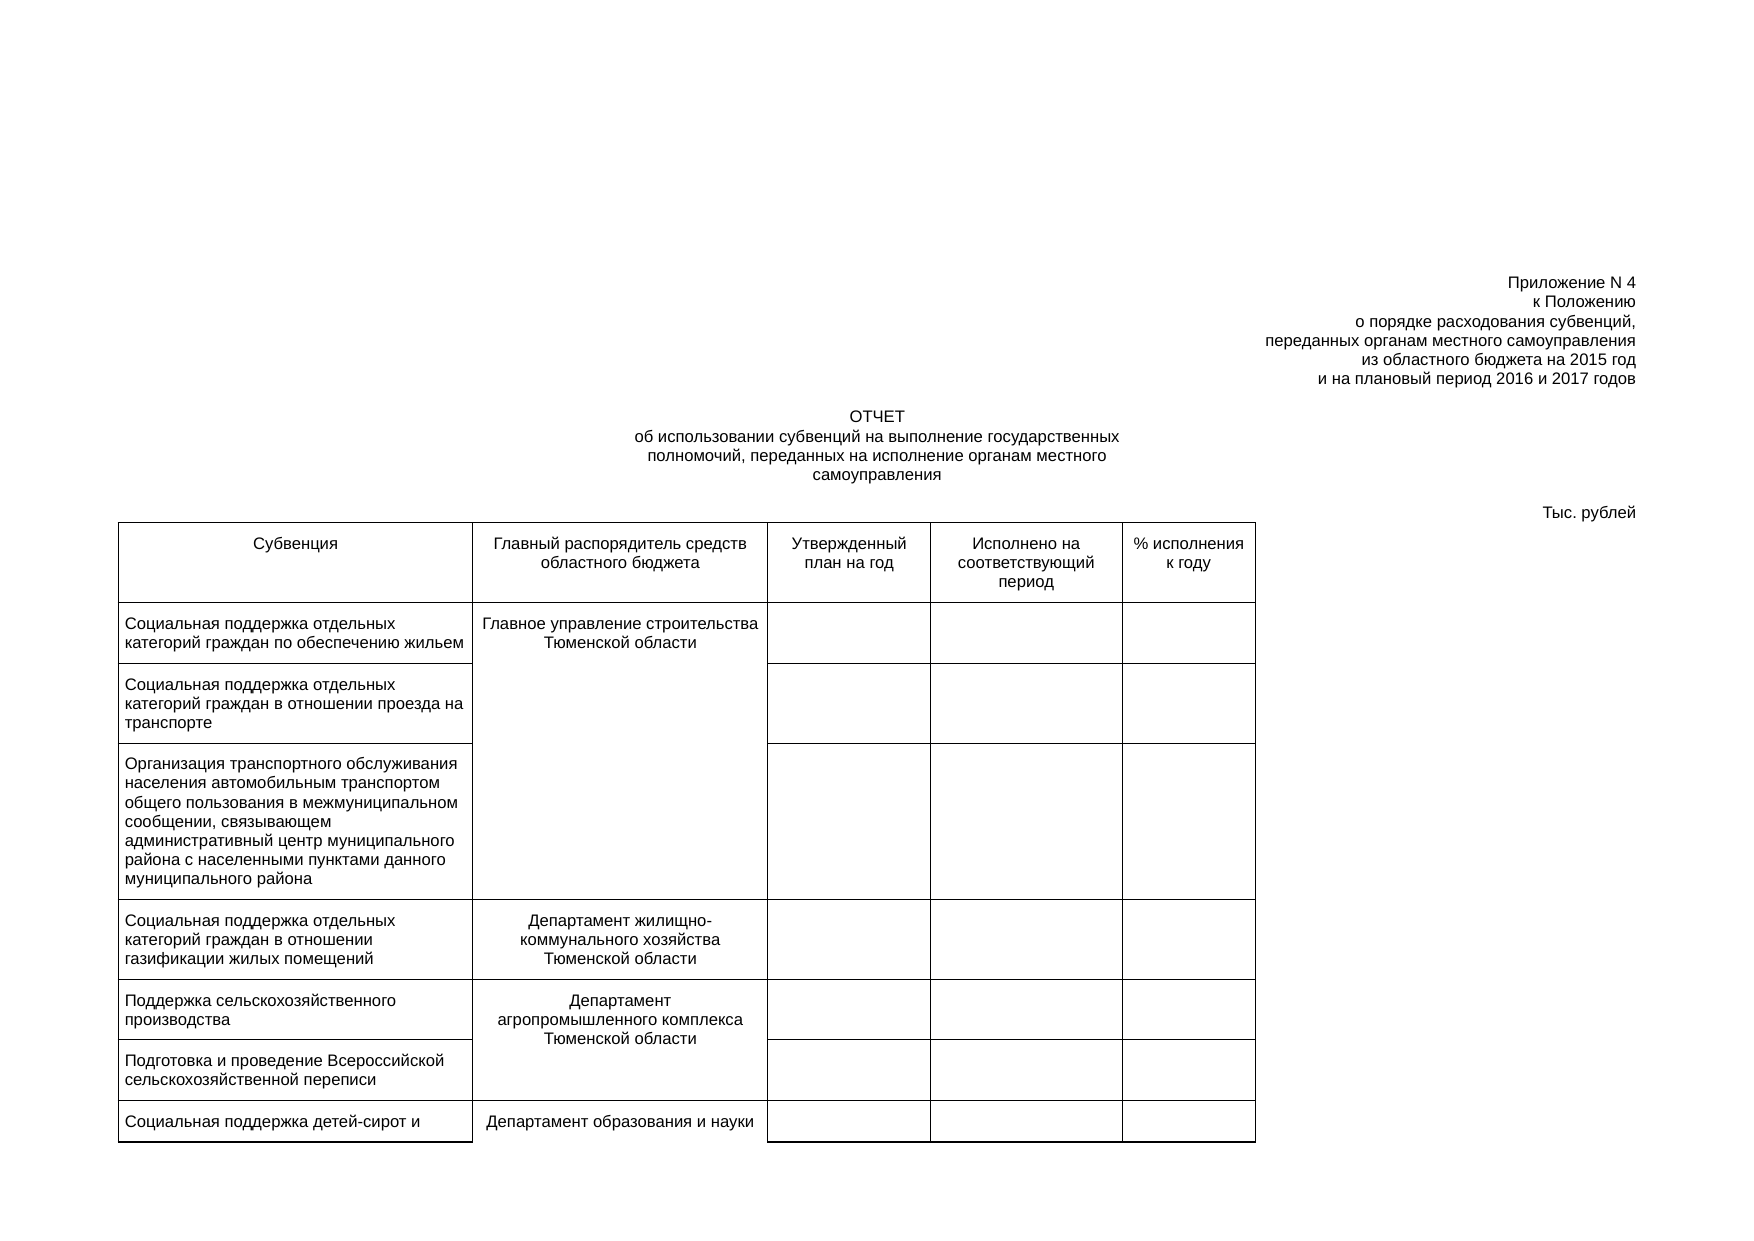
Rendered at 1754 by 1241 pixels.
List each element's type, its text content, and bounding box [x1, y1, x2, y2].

table_header % исполнения к году [1123, 523, 1255, 602]
text к Положению [118, 292, 1636, 311]
table_cell Социальная поддержка детей-сирот и [119, 1101, 472, 1141]
table_cell [768, 744, 930, 899]
table_cell [931, 980, 1122, 1039]
text из областного бюджета на 2015 год [118, 350, 1636, 369]
table_cell [768, 980, 930, 1039]
text самоуправления [118, 465, 1636, 484]
table_header Утвержденный план на год [768, 523, 930, 602]
table_cell [931, 664, 1122, 742]
table_cell Социальная поддержка отдельных категорий граждан по обеспечению жильем [119, 603, 472, 663]
table_cell Подготовка и проведение Всероссийской сельскохозяйственной переписи [119, 1040, 472, 1100]
table_cell [931, 744, 1122, 899]
table_cell [768, 1040, 930, 1100]
table_cell Главное управление строительства Тюменской области [473, 603, 767, 899]
table_cell [931, 1040, 1122, 1100]
table_cell [1123, 744, 1255, 899]
table_cell [768, 1101, 930, 1141]
text Тыс. рублей [118, 503, 1636, 522]
table_header Субвенция [119, 523, 472, 602]
table_cell Поддержка сельскохозяйственного производства [119, 980, 472, 1039]
text полномочий, переданных на исполнение органам местного [118, 446, 1636, 465]
table_header Главный распорядитель средств областного бюджета [473, 523, 767, 602]
table_cell [931, 603, 1122, 663]
table_cell Организация транспортного обслуживания населения автомобильным транспортом общего пользования в межмуниципальном сообщении, связывающем административный центр муниципального района с населенными пунктами данного муниципального района [119, 744, 472, 899]
table_cell Департамент агропромышленного комплекса Тюменской области [473, 980, 767, 1100]
text и на плановый период 2016 и 2017 годов [118, 369, 1636, 388]
table_cell [768, 603, 930, 663]
text переданных органам местного самоуправления [118, 331, 1636, 350]
table_header Исполнено на соответствующий период [931, 523, 1122, 602]
text ОТЧЕТ [118, 407, 1636, 426]
table_cell [1123, 1101, 1255, 1141]
text об использовании субвенций на выполнение государственных [118, 426, 1636, 446]
table_cell [1123, 664, 1255, 742]
table_cell [1123, 603, 1255, 663]
table_cell [768, 664, 930, 742]
table_cell [931, 1101, 1122, 1141]
table_cell [768, 900, 930, 979]
table_cell [1123, 980, 1255, 1039]
text о порядке расходования субвенций, [118, 311, 1636, 331]
table_cell [931, 900, 1122, 979]
table_cell Социальная поддержка отдельных категорий граждан в отношении газификации жилых помещений [119, 900, 472, 979]
table_cell [1123, 900, 1255, 979]
table_cell Департамент жилищно-коммунального хозяйства Тюменской области [473, 900, 767, 979]
subtitle Приложение N 4 [118, 273, 1636, 292]
table_cell Департамент образования и науки [473, 1101, 767, 1141]
table_cell [1123, 1040, 1255, 1100]
table_cell Социальная поддержка отдельных категорий граждан в отношении проезда на транспорте [119, 664, 472, 742]
